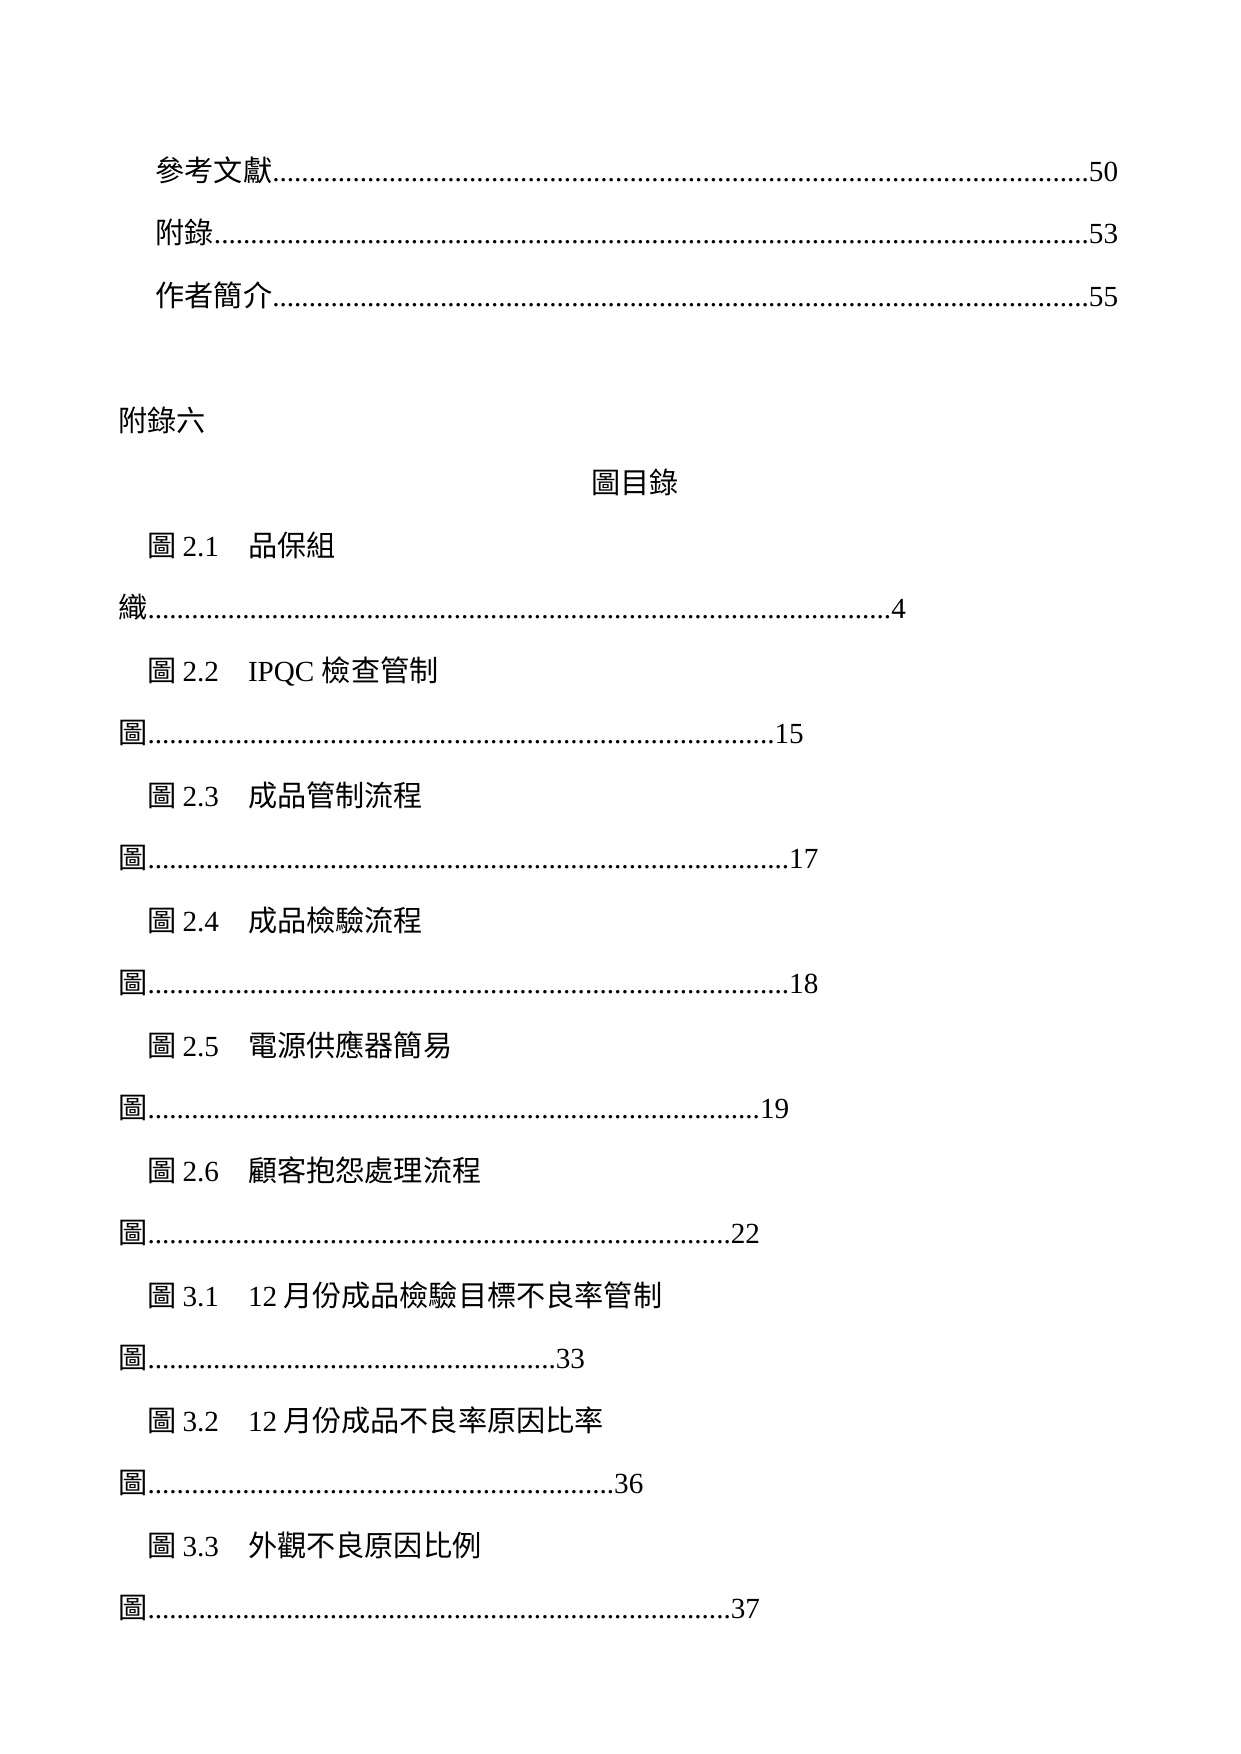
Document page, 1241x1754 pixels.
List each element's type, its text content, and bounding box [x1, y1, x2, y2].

text 圖2.5 電源供應器簡易圖....................................................................................19 [118, 1002, 1122, 1127]
text 圖3.3 外觀不良原因比例圖................................................................................37 [118, 1502, 1122, 1627]
text 參考文獻................................................................................................................50 [155, 127, 1122, 189]
text 圖2.3 成品管制流程圖........................................................................................17 [118, 752, 1122, 877]
text 附錄........................................................................................................................53 [118, 189, 1122, 252]
text 作者簡介................................................................................................................55 [118, 252, 1122, 314]
text 圖2.6 顧客抱怨處理流程圖................................................................................22 [118, 1127, 1122, 1252]
text 圖2.4 成品檢驗流程圖........................................................................................18 [118, 877, 1122, 1002]
text 圖2.1 品保組織......................................................................................................4 [118, 502, 1122, 627]
text 圖目錄 [118, 439, 1122, 502]
text 圖3.1 12月份成品檢驗目標不良率管制圖........................................................33 [118, 1252, 1122, 1377]
text 圖2.2 IPQC 檢查管制圖......................................................................................15 [118, 627, 1122, 752]
text 附錄六 [118, 377, 1122, 439]
text 圖3.2 12月份成品不良率原因比率圖................................................................36 [118, 1377, 1122, 1502]
